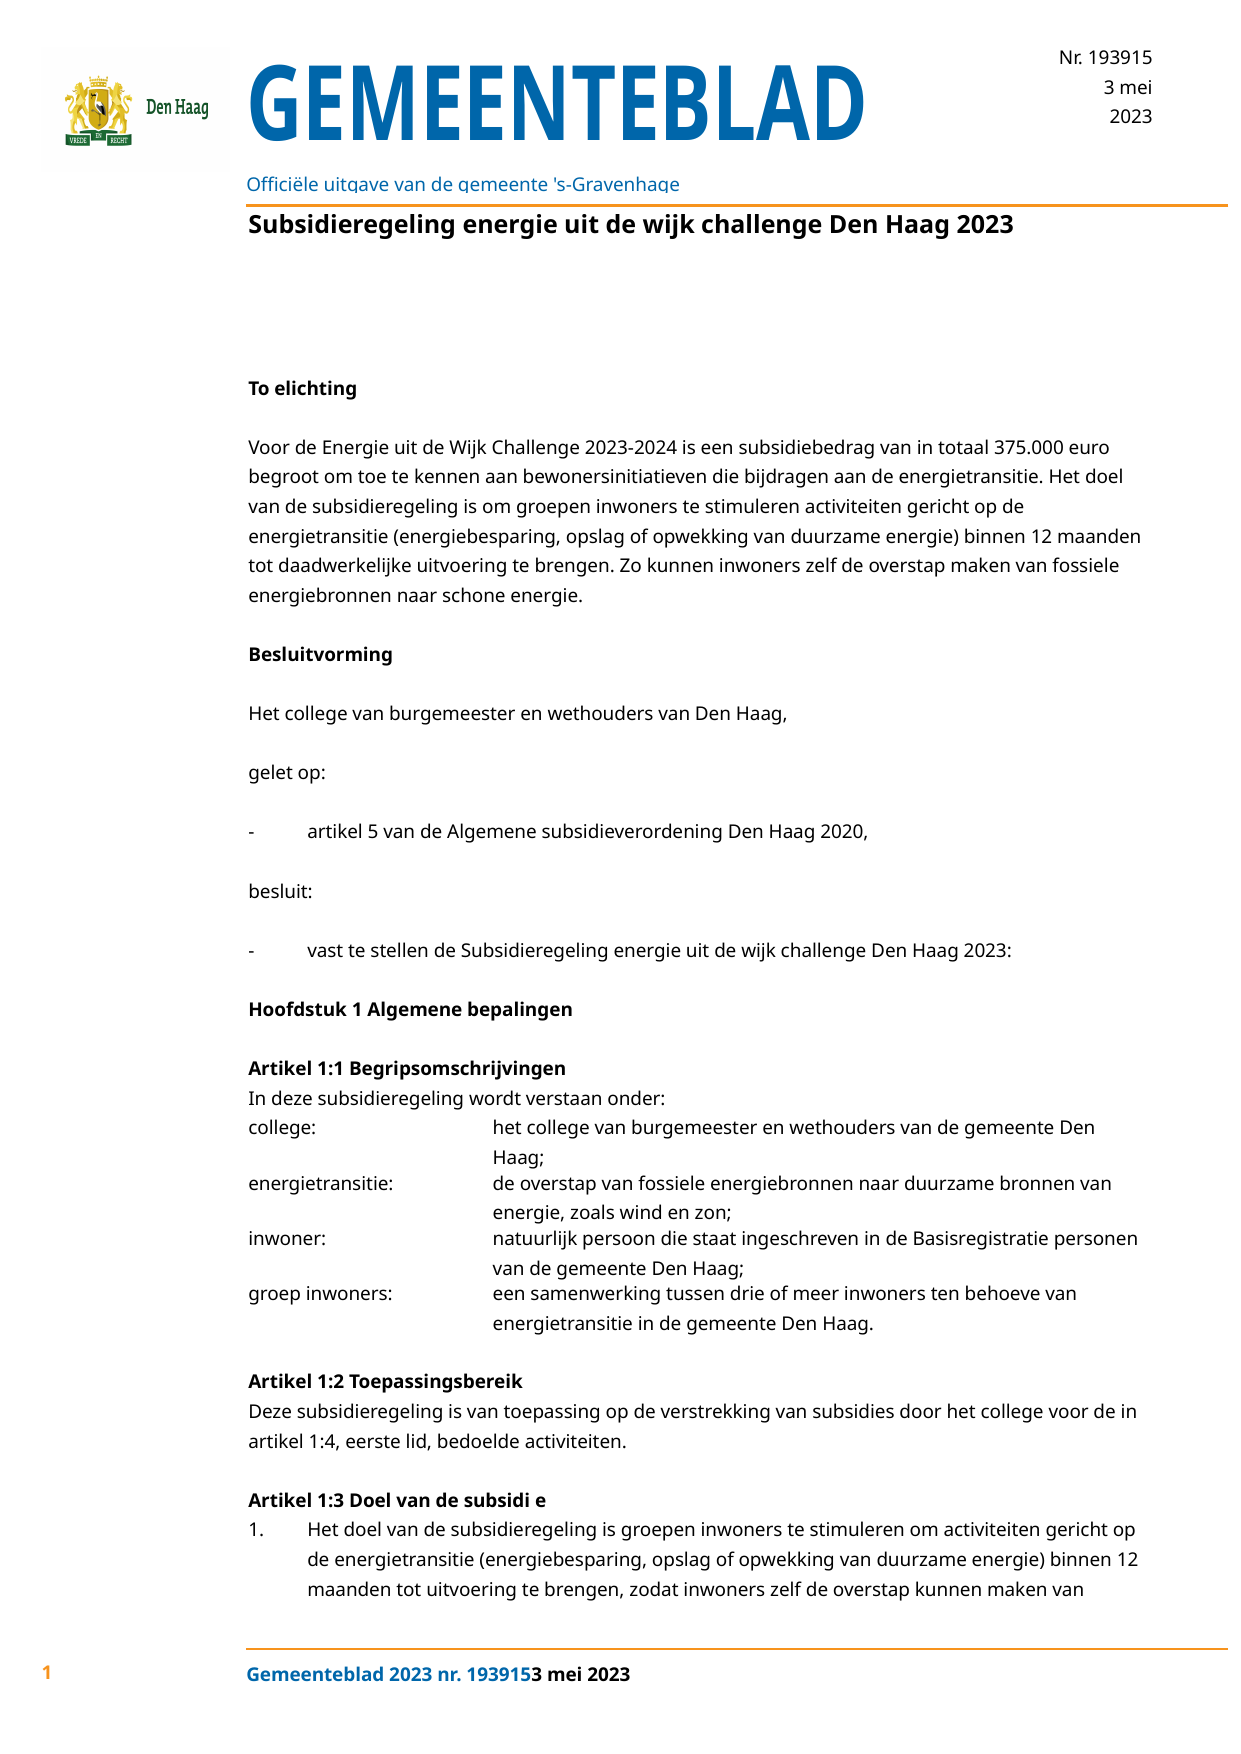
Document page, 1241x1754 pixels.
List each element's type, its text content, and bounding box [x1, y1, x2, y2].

table_header college: [248, 1115, 492, 1170]
table_cell inwoner: [248, 1225, 492, 1281]
text Het college van burgemeester en wethouders van Den Haag, [248, 700, 1152, 726]
text Artikel 1:3 Doel van de subsidi e [248, 1487, 1152, 1513]
text Besluitvorming [248, 641, 1152, 667]
table_header het college van burgemeester en wethouders van de gemeente Den Haag; [493, 1115, 1152, 1170]
text Voor de Energie uit de Wijk Challenge 2023-2024 is een subsidiebedrag van in totaal 375.000 euro begroot om toe te kennen aan bewonersinitiatieven die bijdragen aan de energietransitie. Het doel van de subsidieregeling is om groepen inwoners te stimuleren activiteiten gericht op de energietransitie (energiebesparing, opslag of opwekking van duurzame energie) binnen 12 maanden tot daadwerkelijke uitvoering te brengen. Zo kunnen inwoners zelf de overstap maken van fossiele energiebronnen naar schone energie. [248, 434, 1152, 608]
text Deze subsidieregeling is van toepassing op de verstrekking van subsidies door het college voor de in artikel 1:4, eerste lid, bedoelde activiteiten. [248, 1398, 1152, 1453]
table_cell energietransitie: [248, 1170, 492, 1225]
list artikel 5 van de Algemene subsidieverordening Den Haag 2020, [248, 819, 1152, 844]
text In deze subsidieregeling wordt verstaan onder: [248, 1085, 1152, 1111]
list vast te stellen de Subsidieregeling energie uit de wijk challenge Den Haag 2023: [248, 937, 1152, 963]
table_cell groep inwoners: [248, 1281, 492, 1336]
text Artikel 1:2 Toepassingsbereik [248, 1369, 1152, 1394]
picture [41, 47, 231, 172]
text To elichting [248, 375, 1152, 401]
text gelet op: [248, 759, 1152, 785]
text Subsidieregeling energie uit de wijk challenge Den Haag 2023 [248, 207, 1152, 241]
table_cell natuurlijk persoon die staat ingeschreven in de Basisregistratie personen van de gemeente Den Haag; [493, 1225, 1152, 1281]
table_cell een samenwerking tussen drie of meer inwoners ten behoeve van energietransitie in de gemeente Den Haag. [493, 1281, 1152, 1336]
text Hoofdstuk 1 Algemene bepalingen [248, 996, 1152, 1022]
table_cell de overstap van fossiele energiebronnen naar duurzame bronnen van energie, zoals wind en zon; [493, 1170, 1152, 1225]
list Het doel van de subsidieregeling is groepen inwoners te stimuleren om activiteiten gericht op de energietransitie (energiebesparing, opslag of opwekking van duurzame energie) binnen 12 maanden tot uitvoering te brengen, zodat inwoners zelf de overstap kunnen maken van [248, 1517, 1152, 1601]
text Artikel 1:1 Begripsomschrijvingen [248, 1055, 1152, 1081]
text besluit: [248, 878, 1152, 903]
